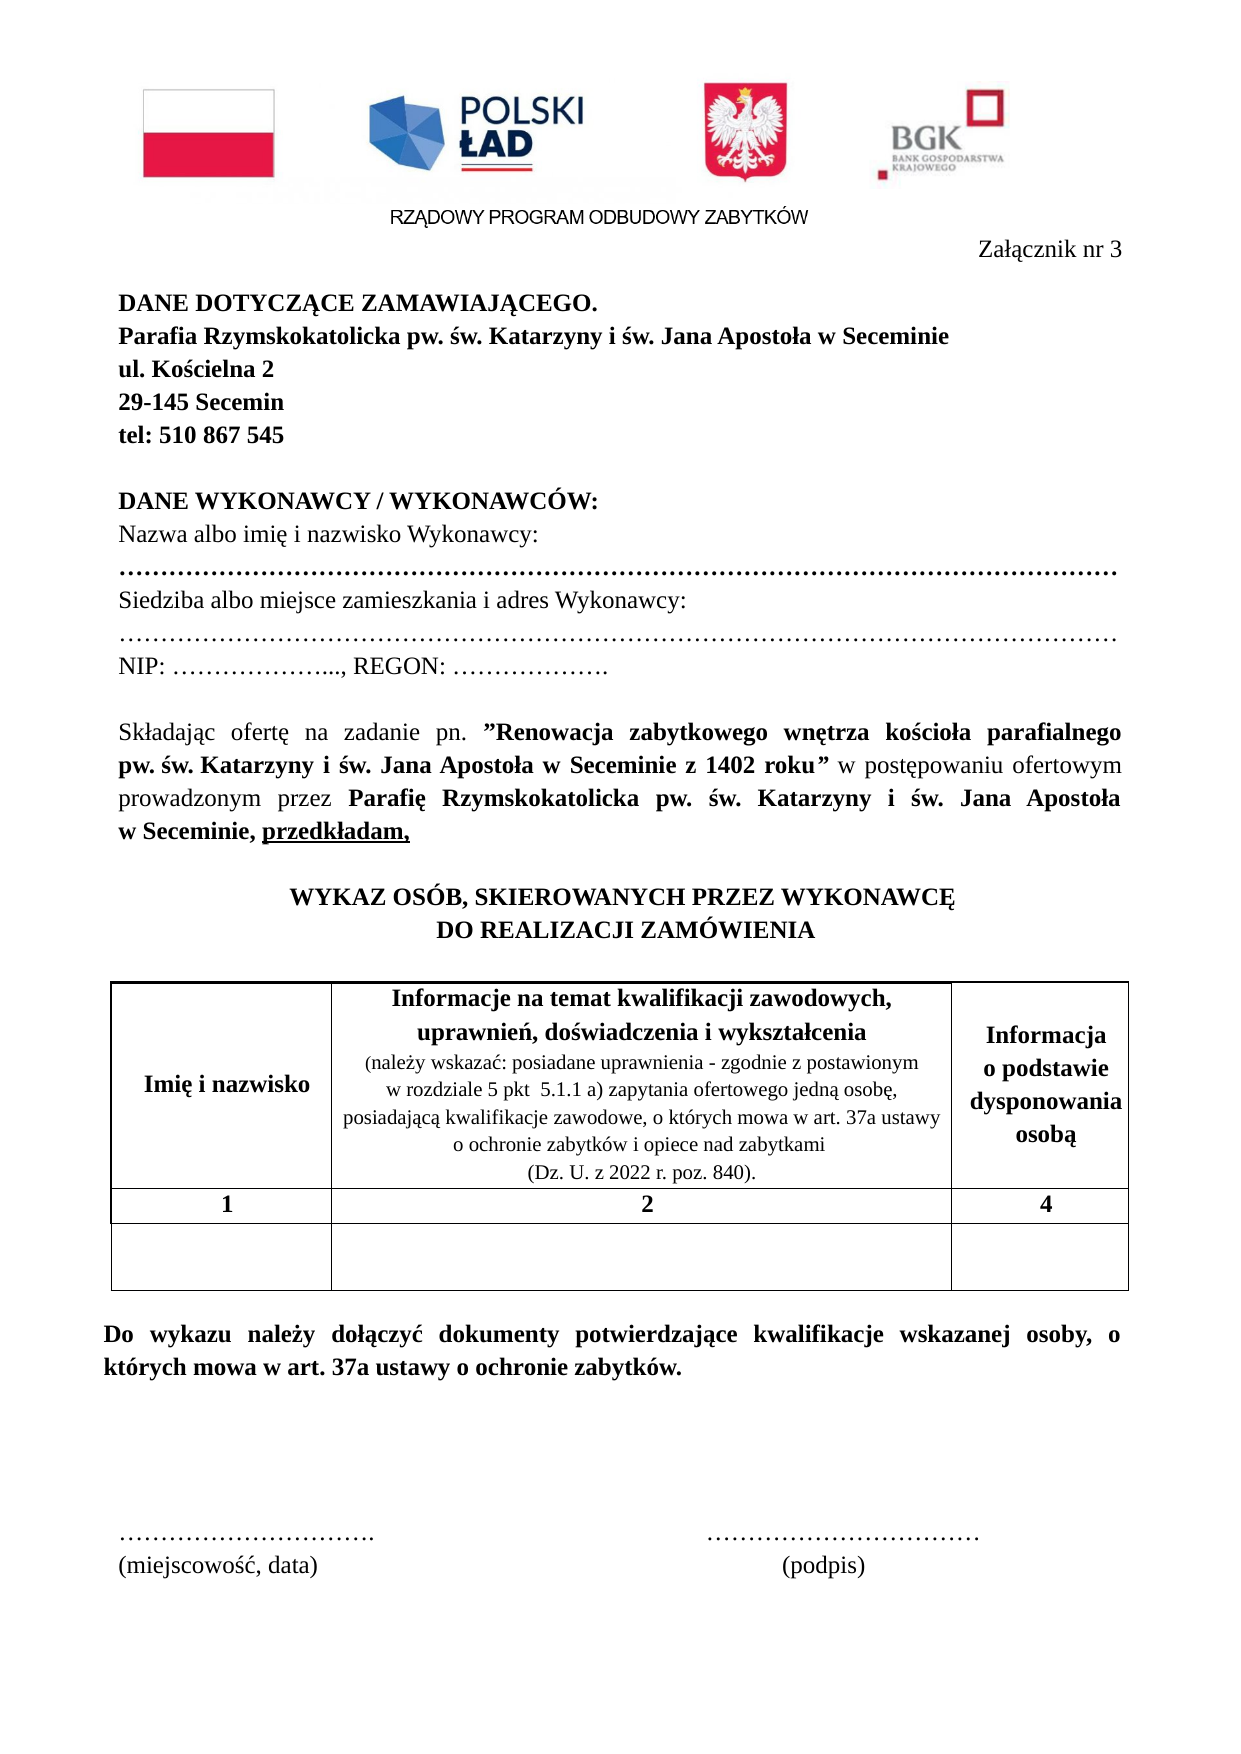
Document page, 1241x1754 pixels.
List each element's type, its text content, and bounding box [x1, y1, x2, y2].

text tel: 510 867 545 [118, 420, 1122, 449]
table_cell [332, 1224, 951, 1289]
table_cell [952, 1224, 1128, 1289]
text Składając ofertę na zadanie pn. ”Renowacja zabytkowego wnętrza kościoła parafialnego pw. św. Katarzyny i św. Jana Apostoła w Seceminie z 1402 roku” w postępowaniu ofertowym prowadzonym przez Parafię Rzymskokatolicka pw. św. Katarzyny i św. Jana Apostoła w Seceminie, przedkładam, [118, 717, 1122, 845]
table_cell [112, 1224, 331, 1289]
text Siedziba albo miejsce zamieszkania i adres Wykonawcy: [118, 585, 1122, 614]
text WYKAZ OSÓB, SKIEROWANYCH PRZEZ WYKONAWCĘ DO REALIZACJI ZAMÓWIENIA [118, 882, 1133, 944]
text ………………………………………………………………………………………………………… [118, 618, 1122, 647]
table_header Informacje na temat kwalifikacji zawodowych, uprawnień, doświadczenia i wykształcenia (należy wskazać: posiadane uprawnienia - zgodnie z postawionym w rozdziale 5 pkt 5.1.1 a) zapytania ofertowego jedną osobę, posiadającą kwalifikacje zawodowe, o których mowa w art. 37a ustawy o ochronie zabytków i opiece nad zabytkami (Dz. U. z 2022 r. poz. 840). [332, 984, 951, 1188]
table_header Imię i nazwisko [112, 984, 331, 1188]
text DANE WYKONAWCY / WYKONAWCÓW: [118, 486, 1122, 515]
text NIP: ………………..., REGON: ………………. [118, 651, 1122, 680]
table_cell 4 [952, 1189, 1128, 1222]
table_cell 2 [332, 1189, 951, 1222]
text Parafia Rzymskokatolicka pw. św. Katarzyny i św. Jana Apostoła w Seceminie [118, 321, 1122, 350]
list DANE DOTYCZĄCE ZAMAWIAJĄCEGO. [118, 288, 1122, 317]
list (miejscowość, data) (podpis) [118, 1550, 1122, 1579]
list …………………………. …………………………… [118, 1517, 1122, 1546]
text Nazwa albo imię i nazwisko Wykonawcy: [118, 519, 1122, 548]
table_header Informacja o podstawie dysponowania osobą [952, 983, 1128, 1188]
text Załącznik nr 3 [118, 234, 1122, 263]
text Do wykazu należy dołączyć dokumenty potwierdzające kwalifikacje wskazanej osoby, o których mowa w art. 37a ustawy o ochronie zabytków. [103, 1319, 1122, 1381]
text ul. Kościelna 2 [118, 354, 1122, 383]
text ………………………………………………………………………………………………………… [118, 552, 1122, 581]
table_cell 1 [112, 1189, 331, 1222]
text 29-145 Secemin [118, 387, 1122, 416]
